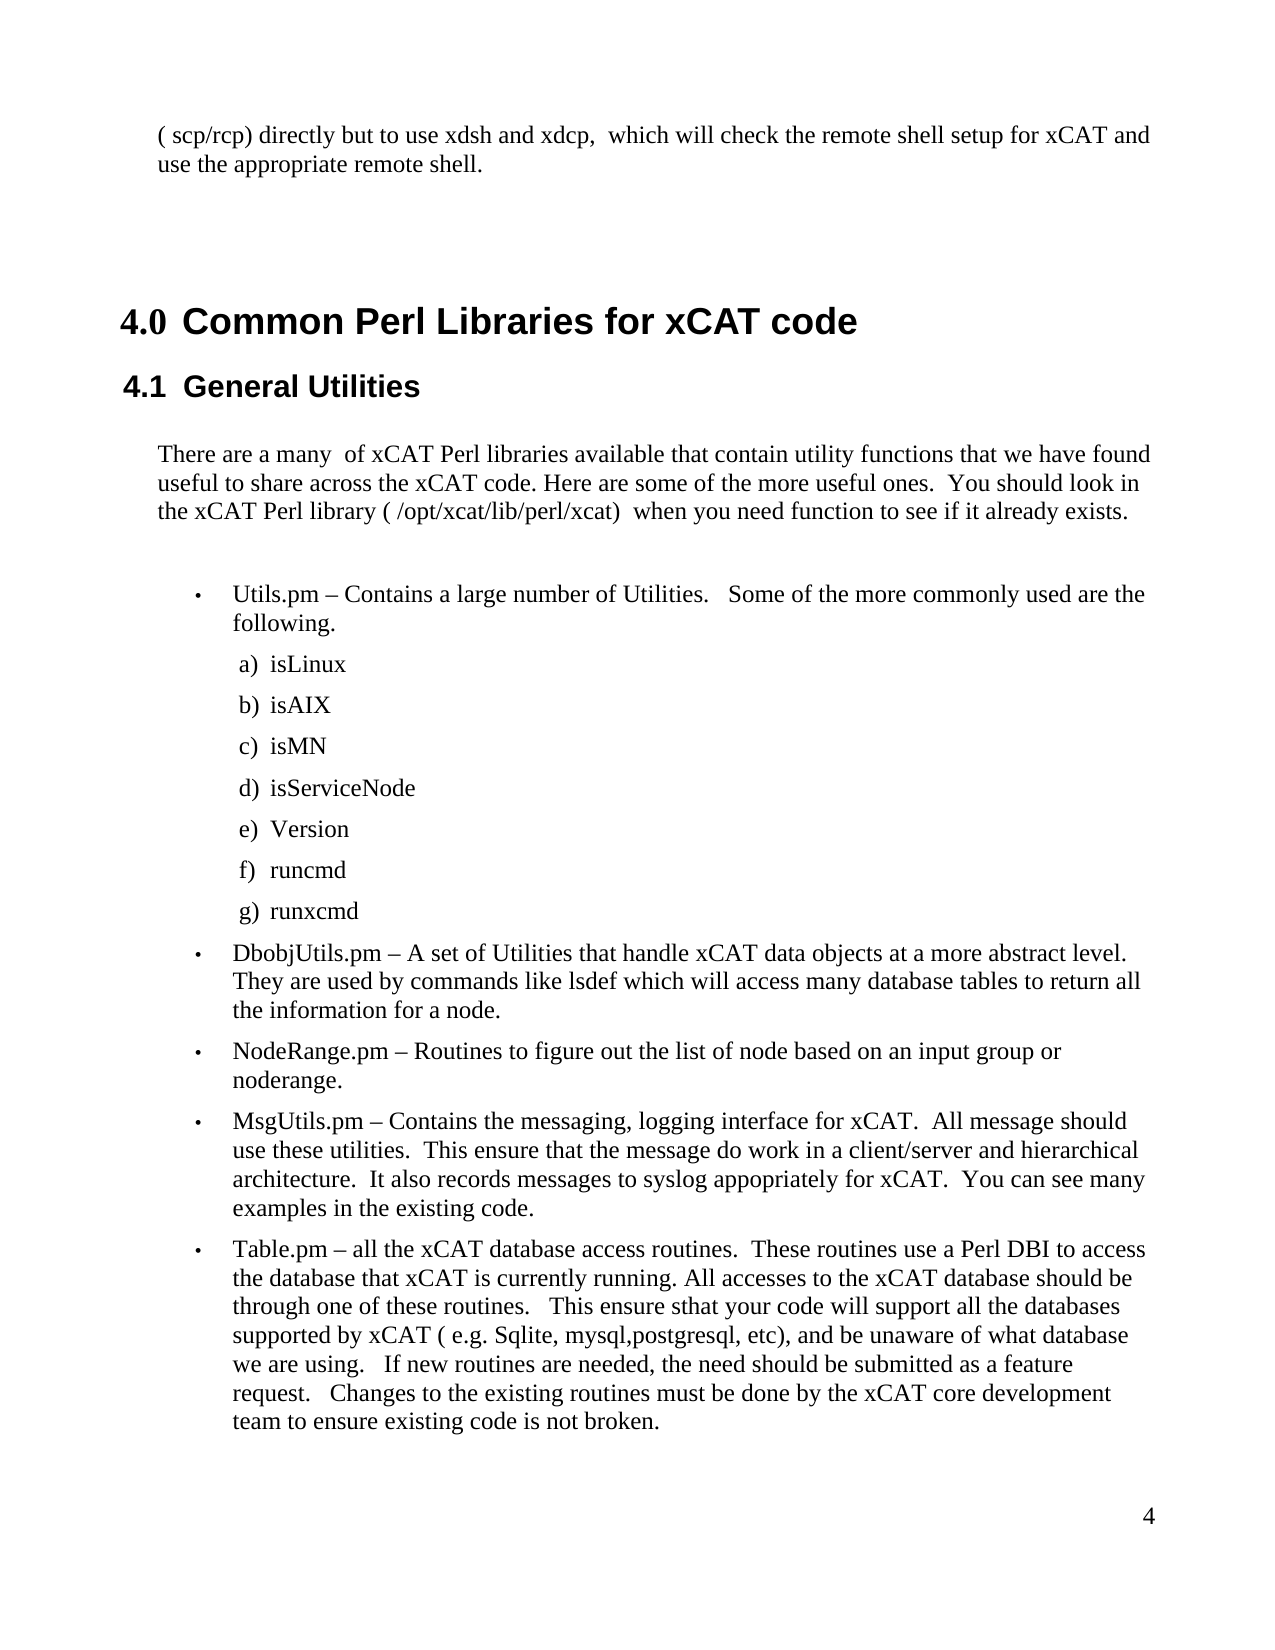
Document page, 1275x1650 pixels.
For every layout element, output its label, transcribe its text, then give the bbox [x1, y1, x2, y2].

list Table.pm – all the xCAT database access routines. These routines use a Perl DBI to access the database that xCAT is currently running. All accesses to the xCAT database should be through one of these routines. This ensure sthat your code will support all the databases supported by xCAT ( e.g. Sqlite, mysql,postgresql, etc), and be unaware of what database we are using. If new routines are needed, the need should be submitted as a feature request. Changes to the existing routines must be done by the xCAT core development team to ensure existing code is not broken. [195, 1234, 1155, 1435]
subtitle Common Perl Libraries for xCAT code [120, 299, 1155, 343]
text ( scp/rcp) directly but to use xdsh and xdcp, which will check the remote shell setup for xCAT and use the appropriate remote shell. [157, 120, 1155, 177]
list DbobjUtils.pm – A set of Utilities that handle xCAT data objects at a more abstract level. They are used by commands like lsdef which will access many database tables to return all the information for a node. [195, 938, 1155, 1024]
subtitle General Utilities [123, 368, 1155, 404]
list isMN [232, 731, 1155, 760]
list MsgUtils.pm – Contains the messaging, logging interface for xCAT. All message should use these utilities. This ensure that the message do work in a client/server and hierarchical architecture. It also records messages to syslog appopriately for xCAT. You can see many examples in the existing code. [195, 1106, 1155, 1221]
list NodeRange.pm – Routines to figure out the list of node based on an input group or noderange. [195, 1036, 1155, 1094]
list runxcmd [232, 896, 1155, 925]
list runcmd [232, 855, 1155, 884]
text There are a many of xCAT Perl libraries available that contain utility functions that we have found useful to share across the xCAT code. Here are some of the more useful ones. You should look in the xCAT Perl library ( /opt/xcat/lib/perl/xcat) when you need function to see if it already exists. [157, 439, 1155, 525]
list isServiceNode [232, 773, 1155, 801]
list isAIX [232, 690, 1155, 719]
list Version [232, 814, 1155, 843]
list Utils.pm – Contains a large number of Utilities. Some of the more commonly used are the following. [195, 579, 1155, 636]
list isLinux [232, 649, 1155, 678]
